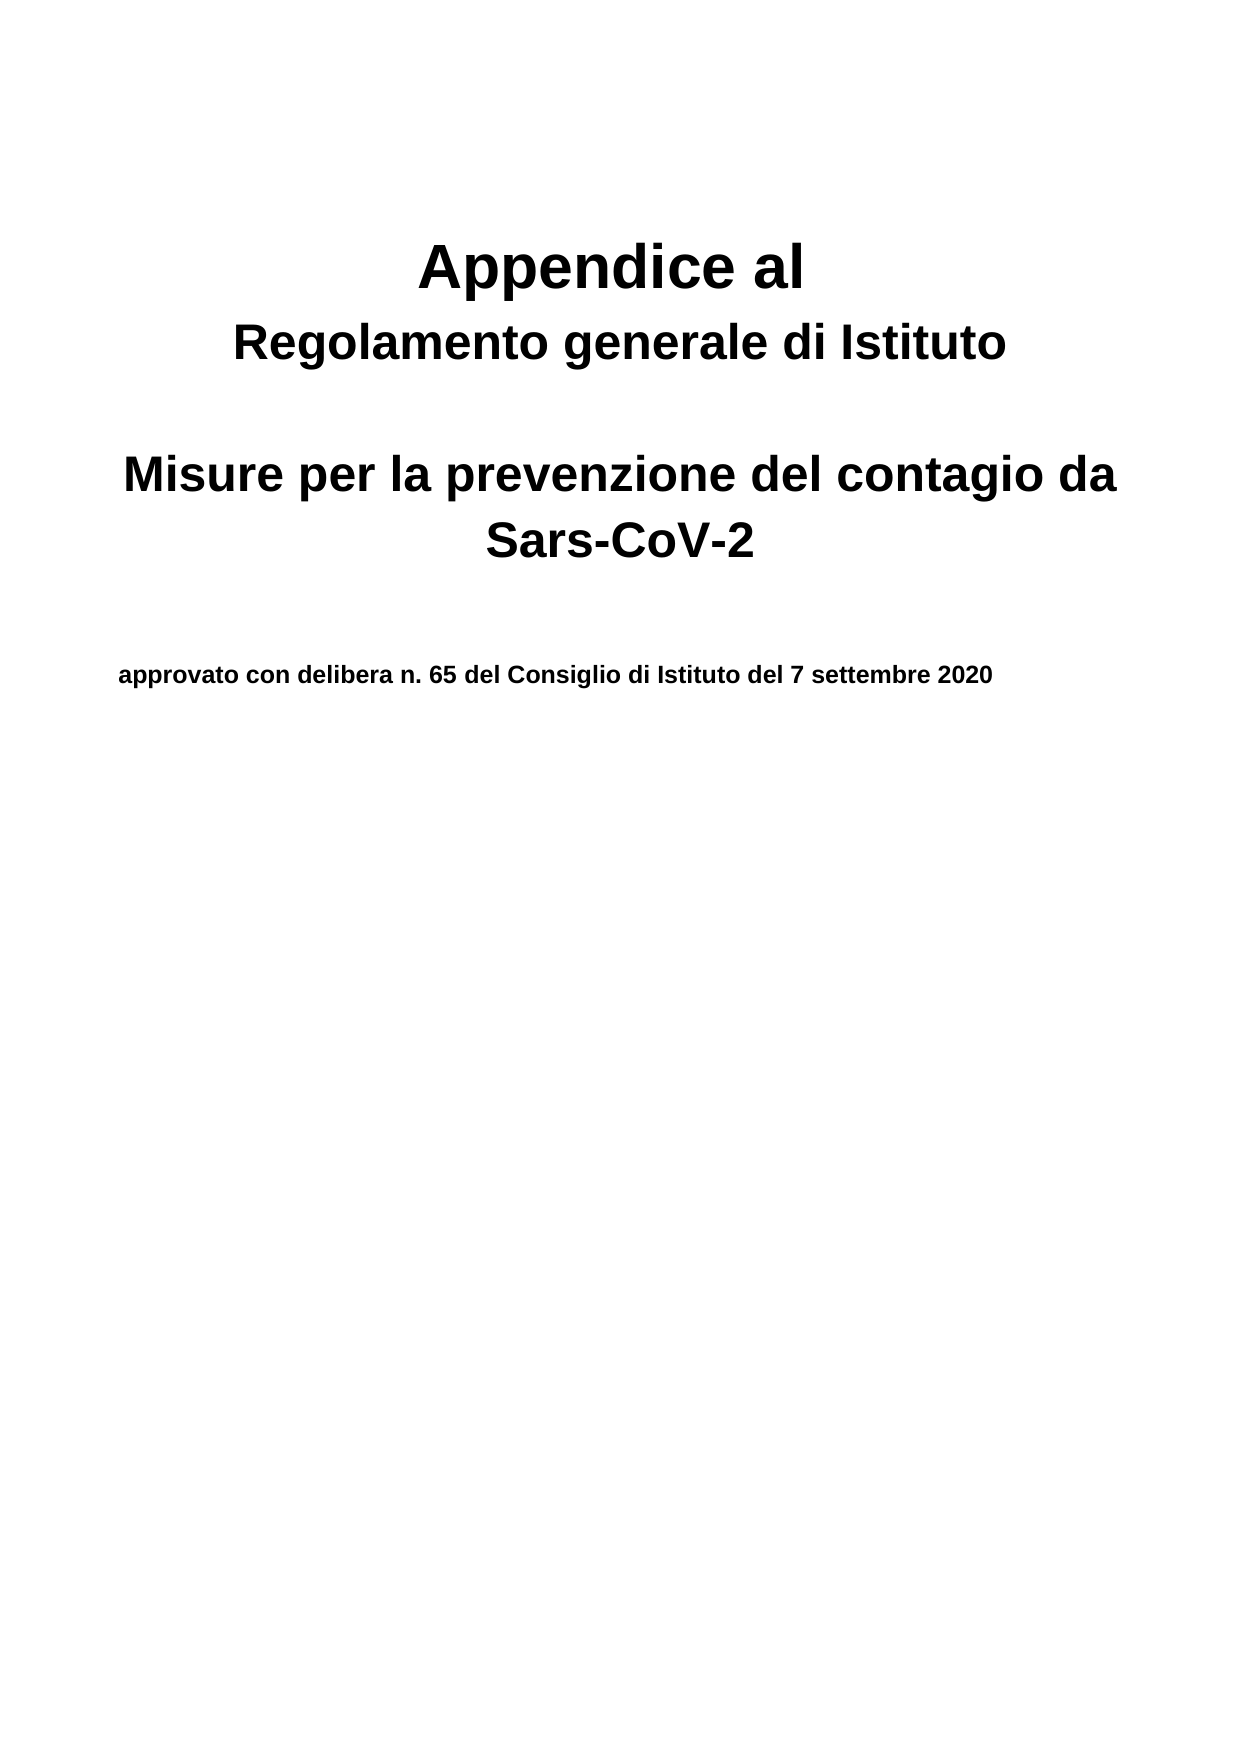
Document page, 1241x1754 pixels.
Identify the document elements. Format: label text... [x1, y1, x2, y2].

text Misure per la prevenzione del contagio da Sars-CoV-2 [118, 445, 1122, 568]
text approvato con delibera n. 65 del Consiglio di Istituto del 7 settembre 2020 [118, 659, 1119, 688]
text Appendice al [118, 230, 1122, 302]
text Regolamento generale di Istituto [118, 313, 1122, 370]
